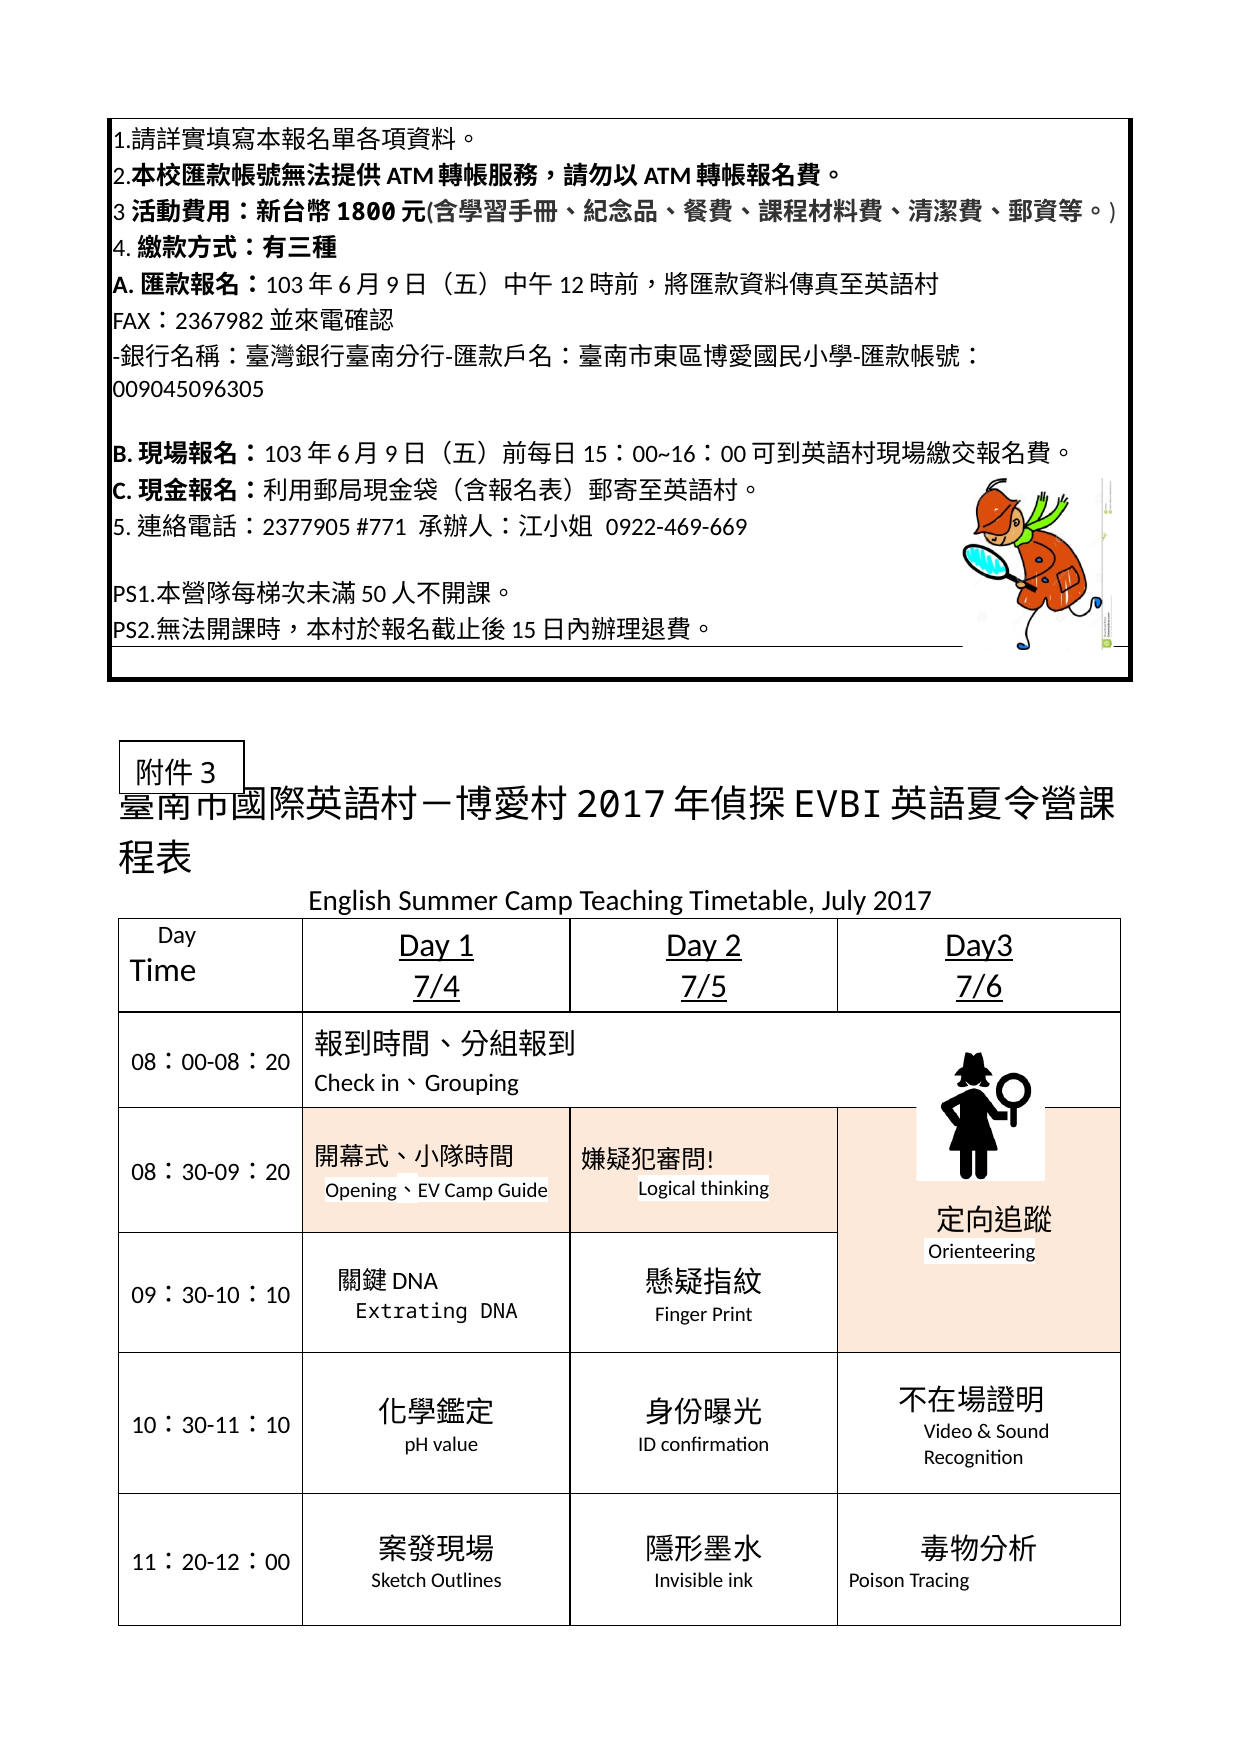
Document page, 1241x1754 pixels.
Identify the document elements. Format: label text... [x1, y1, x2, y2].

table_cell 開幕式、小隊時間 Opening、EV Camp Guide [303, 1108, 569, 1232]
table_cell 定向追蹤 Orienteering [838, 1108, 1120, 1352]
table_header Day3 7/6 [838, 919, 1120, 1011]
table_cell 關鍵DNA Extrating DNA [303, 1233, 569, 1352]
table_cell 10：30-11：10 [119, 1353, 302, 1493]
table_cell 1.請詳實填寫本報名單各項資料。 2.本校匯款帳號無法提供ATM轉帳服務，請勿以ATM轉帳報名費。 3 活動費用：新台幣1800元(含學習手冊、紀念品、餐費、課程材料費、清潔費、郵資等。) 4. 繳款方式：有三種 A. 匯款報名：103年6月9日（五）中午12時前，將匯款資料傳真至英語村 FAX：2367982 並來電確認 -銀行名稱：臺灣銀行臺南分行-匯款戶名：臺南市東區博愛國民小學-匯款帳號：009045096305 B. 現場報名：103年6月9日（五）前每日15：00~16：00可到英語村現場繳交報名費。 C. 現金報名：利用郵局現金袋（含報名表）郵寄至英語村。 5. 連絡電話：2377905 #771 承辦人：江小姐 0922-469-669 PS1.本營隊每梯次未滿50人不開課。 PS2.無法開課時，本村於報名截止後15日內辦理退費。 [112, 119, 1128, 646]
table_cell 案發現場 Sketch Outlines [303, 1494, 569, 1625]
table_cell 懸疑指紋 Finger Print [571, 1233, 837, 1352]
text 附件3 [135, 749, 228, 785]
table_cell 11：20-12：00 [119, 1494, 302, 1625]
table_header Day 2 7/5 [571, 919, 837, 1011]
text English Summer Camp Teaching Timetable, July 2017 [118, 882, 1122, 918]
table_cell 08：30-09：20 [119, 1108, 302, 1232]
text 臺南市國際英語村－博愛村2017年偵探EVBI英語夏令營課程表 [118, 741, 1122, 882]
table_cell 報到時間、分組報到 Check in、Grouping [303, 1013, 1120, 1107]
table_cell 08：00-08：20 [119, 1013, 302, 1107]
table_cell 隱形墨水 Invisible ink [571, 1494, 837, 1625]
table_cell 嫌疑犯審問! Logical thinking [571, 1108, 837, 1232]
table_cell 毒物分析 Poison Tracing [838, 1494, 1120, 1625]
picture [962, 478, 1114, 650]
table_cell [112, 647, 1128, 677]
table_cell 身份曝光 ID confirmation [571, 1353, 837, 1493]
table_cell 不在場證明 Video & Sound Recognition [838, 1353, 1120, 1493]
table_header Day Time [119, 919, 302, 1011]
table_cell 09：30-10：10 [119, 1233, 302, 1352]
table_cell 化學鑑定 pH value [303, 1353, 569, 1493]
picture [916, 1051, 1045, 1181]
table_header Day 1 7/4 [303, 919, 569, 1011]
